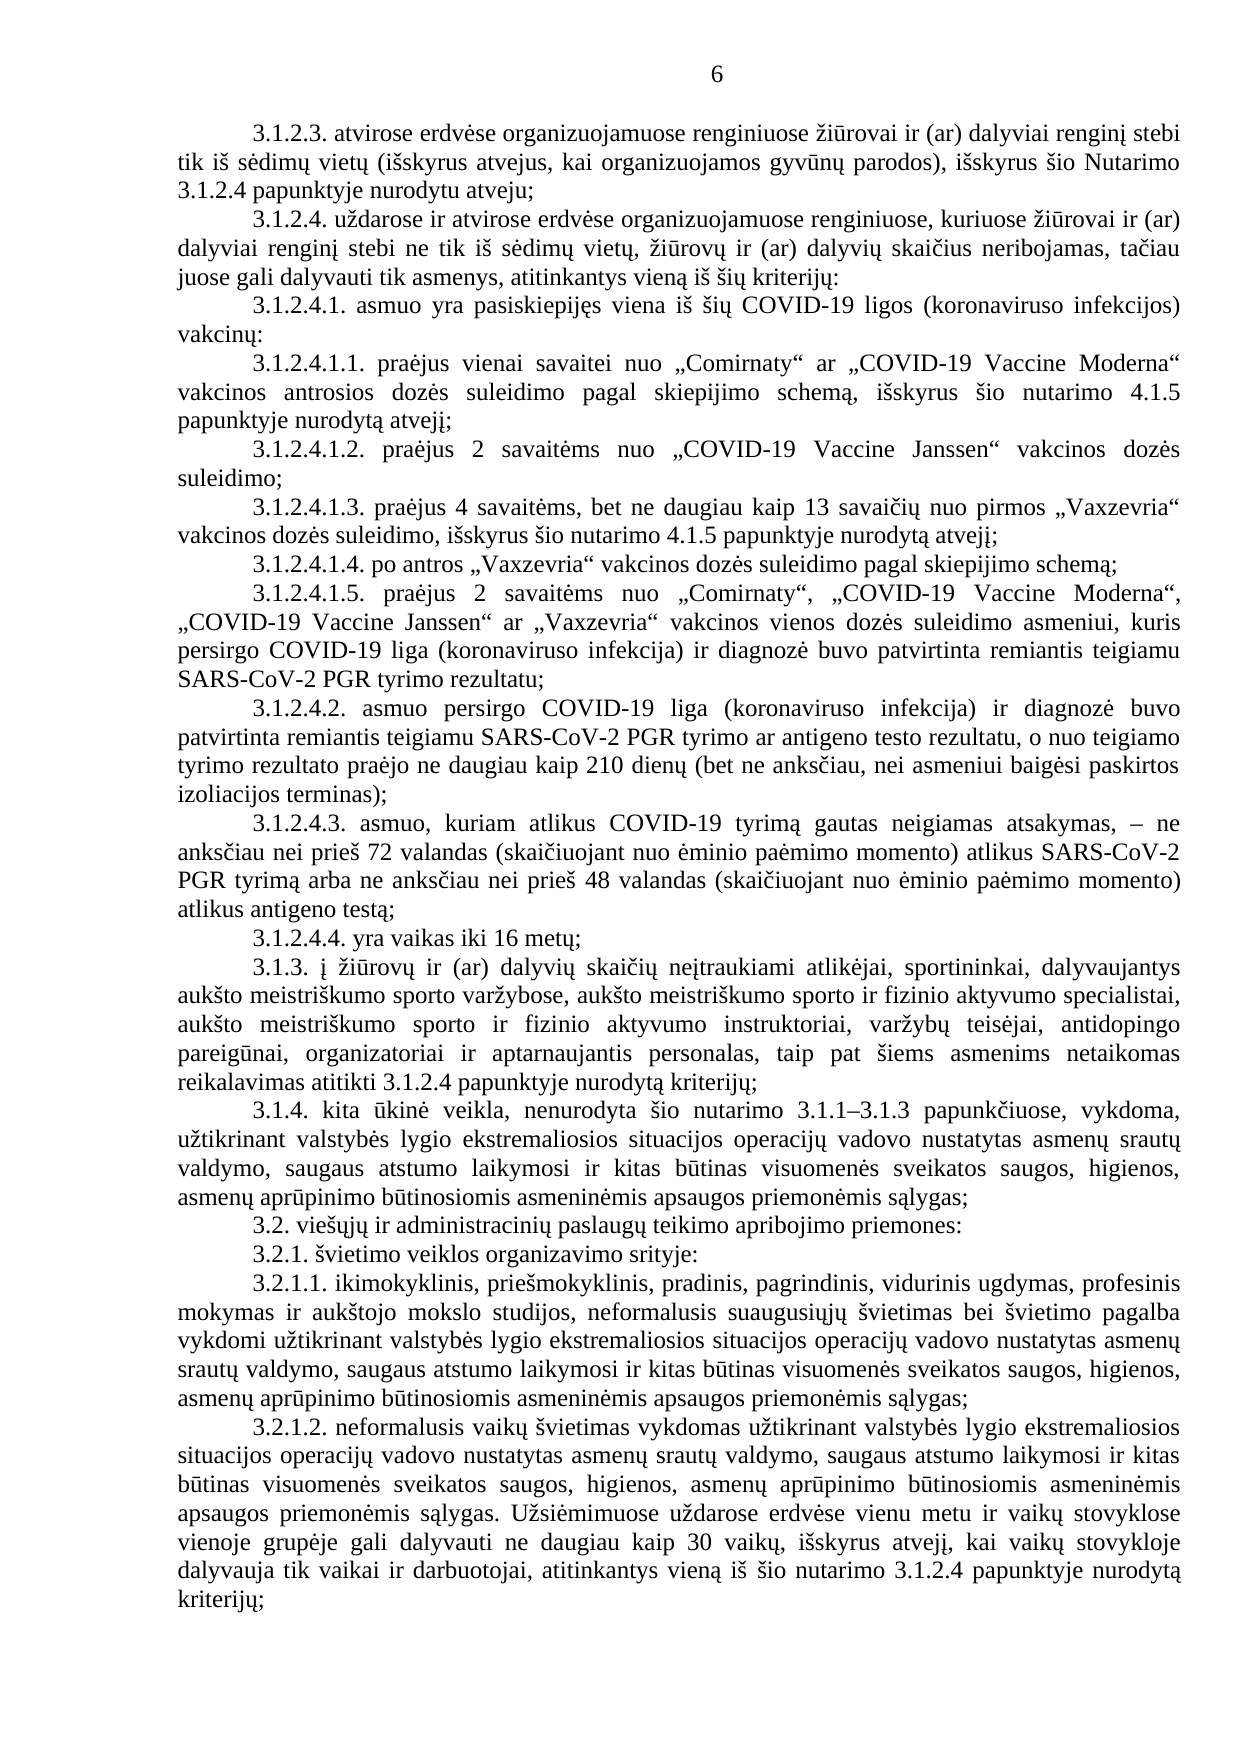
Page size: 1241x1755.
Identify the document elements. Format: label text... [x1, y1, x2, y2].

text 3.1.2.4.1. asmuo yra pasiskiepijęs viena iš šių COVID-19 ligos (koronaviruso infekcijos) vakcinų: [177, 291, 1181, 348]
text 3.1.2.3. atvirose erdvėse organizuojamuose renginiuose žiūrovai ir (ar) dalyviai renginį stebi tik iš sėdimų vietų (išskyrus atvejus, kai organizuojamos gyvūnų parodos), išskyrus šio Nutarimo 3.1.2.4 papunktyje nurodytu atveju; [177, 118, 1181, 204]
text 3.1.2.4. uždarose ir atvirose erdvėse organizuojamuose renginiuose, kuriuose žiūrovai ir (ar) dalyviai renginį stebi ne tik iš sėdimų vietų, žiūrovų ir (ar) dalyvių skaičius neribojamas, tačiau juose gali dalyvauti tik asmenys, atitinkantys vieną iš šių kriterijų: [177, 204, 1181, 291]
text 3.1.4. kita ūkinė veikla, nenurodyta šio nutarimo 3.1.1–3.1.3 papunkčiuose, vykdoma, užtikrinant valstybės lygio ekstremaliosios situacijos operacijų vadovo nustatytas asmenų srautų valdymo, saugaus atstumo laikymosi ir kitas būtinas visuomenės sveikatos saugos, higienos, asmenų aprūpinimo būtinosiomis asmeninėmis apsaugos priemonėmis sąlygas; [177, 1096, 1181, 1211]
text 3.1.3. į žiūrovų ir (ar) dalyvių skaičių neįtraukiami atlikėjai, sportininkai, dalyvaujantys aukšto meistriškumo sporto varžybose, aukšto meistriškumo sporto ir fizinio aktyvumo specialistai, aukšto meistriškumo sporto ir fizinio aktyvumo instruktoriai, varžybų teisėjai, antidopingo pareigūnai, organizatoriai ir aptarnaujantis personalas, taip pat šiems asmenims netaikomas reikalavimas atitikti 3.1.2.4 papunktyje nurodytą kriterijų; [177, 952, 1181, 1096]
text 3.2. viešųjų ir administracinių paslaugų teikimo apribojimo priemones: [177, 1211, 1181, 1239]
text 3.1.2.4.3. asmuo, kuriam atlikus COVID-19 tyrimą gautas neigiamas atsakymas, – ne anksčiau nei prieš 72 valandas (skaičiuojant nuo ėminio paėmimo momento) atlikus SARS-CoV-2 PGR tyrimą arba ne anksčiau nei prieš 48 valandas (skaičiuojant nuo ėminio paėmimo momento) atlikus antigeno testą; [177, 808, 1181, 923]
text 3.1.2.4.1.2. praėjus 2 savaitėms nuo „COVID-19 Vaccine Janssen“ vakcinos dozės suleidimo; [177, 434, 1181, 492]
text 3.2.1.2. neformalusis vaikų švietimas vykdomas užtikrinant valstybės lygio ekstremaliosios situacijos operacijų vadovo nustatytas asmenų srautų valdymo, saugaus atstumo laikymosi ir kitas būtinas visuomenės sveikatos saugos, higienos, asmenų aprūpinimo būtinosiomis asmeninėmis apsaugos priemonėmis sąlygas. Užsiėmimuose uždarose erdvėse vienu metu ir vaikų stovyklose vienoje grupėje gali dalyvauti ne daugiau kaip 30 vaikų, išskyrus atvejį, kai vaikų stovykloje dalyvauja tik vaikai ir darbuotojai, atitinkantys vieną iš šio nutarimo 3.1.2.4 papunktyje nurodytą kriterijų; [177, 1412, 1181, 1613]
text 3.1.2.4.1.4. po antros „Vaxzevria“ vakcinos dozės suleidimo pagal skiepijimo schemą; [177, 549, 1181, 578]
text 3.1.2.4.1.3. praėjus 4 savaitėms, bet ne daugiau kaip 13 savaičių nuo pirmos „Vaxzevria“ vakcinos dozės suleidimo, išskyrus šio nutarimo 4.1.5 papunktyje nurodytą atvejį; [177, 492, 1181, 549]
text 3.2.1.1. ikimokyklinis, priešmokyklinis, pradinis, pagrindinis, vidurinis ugdymas, profesinis mokymas ir aukštojo mokslo studijos, neformalusis suaugusiųjų švietimas bei švietimo pagalba vykdomi užtikrinant valstybės lygio ekstremaliosios situacijos operacijų vadovo nustatytas asmenų srautų valdymo, saugaus atstumo laikymosi ir kitas būtinas visuomenės sveikatos saugos, higienos, asmenų aprūpinimo būtinosiomis asmeninėmis apsaugos priemonėmis sąlygas; [177, 1268, 1181, 1412]
text 3.1.2.4.1.1. praėjus vienai savaitei nuo „Comirnaty“ ar „COVID-19 Vaccine Moderna“ vakcinos antrosios dozės suleidimo pagal skiepijimo schemą, išskyrus šio nutarimo 4.1.5 papunktyje nurodytą atvejį; [177, 348, 1181, 434]
text 3.1.2.4.2. asmuo persirgo COVID-19 liga (koronaviruso infekcija) ir diagnozė buvo patvirtinta remiantis teigiamu SARS-CoV-2 PGR tyrimo ar antigeno testo rezultatu, o nuo teigiamo tyrimo rezultato praėjo ne daugiau kaip 210 dienų (bet ne anksčiau, nei asmeniui baigėsi paskirtos izoliacijos terminas); [177, 693, 1181, 808]
text 3.1.2.4.1.5. praėjus 2 savaitėms nuo „Comirnaty“, „COVID-19 Vaccine Moderna“, „COVID-19 Vaccine Janssen“ ar „Vaxzevria“ vakcinos vienos dozės suleidimo asmeniui, kuris persirgo COVID-19 liga (koronaviruso infekcija) ir diagnozė buvo patvirtinta remiantis teigiamu SARS-CoV-2 PGR tyrimo rezultatu; [177, 578, 1181, 693]
text 3.2.1. švietimo veiklos organizavimo srityje: [177, 1239, 1181, 1268]
text 3.1.2.4.4. yra vaikas iki 16 metų; [177, 923, 1181, 952]
